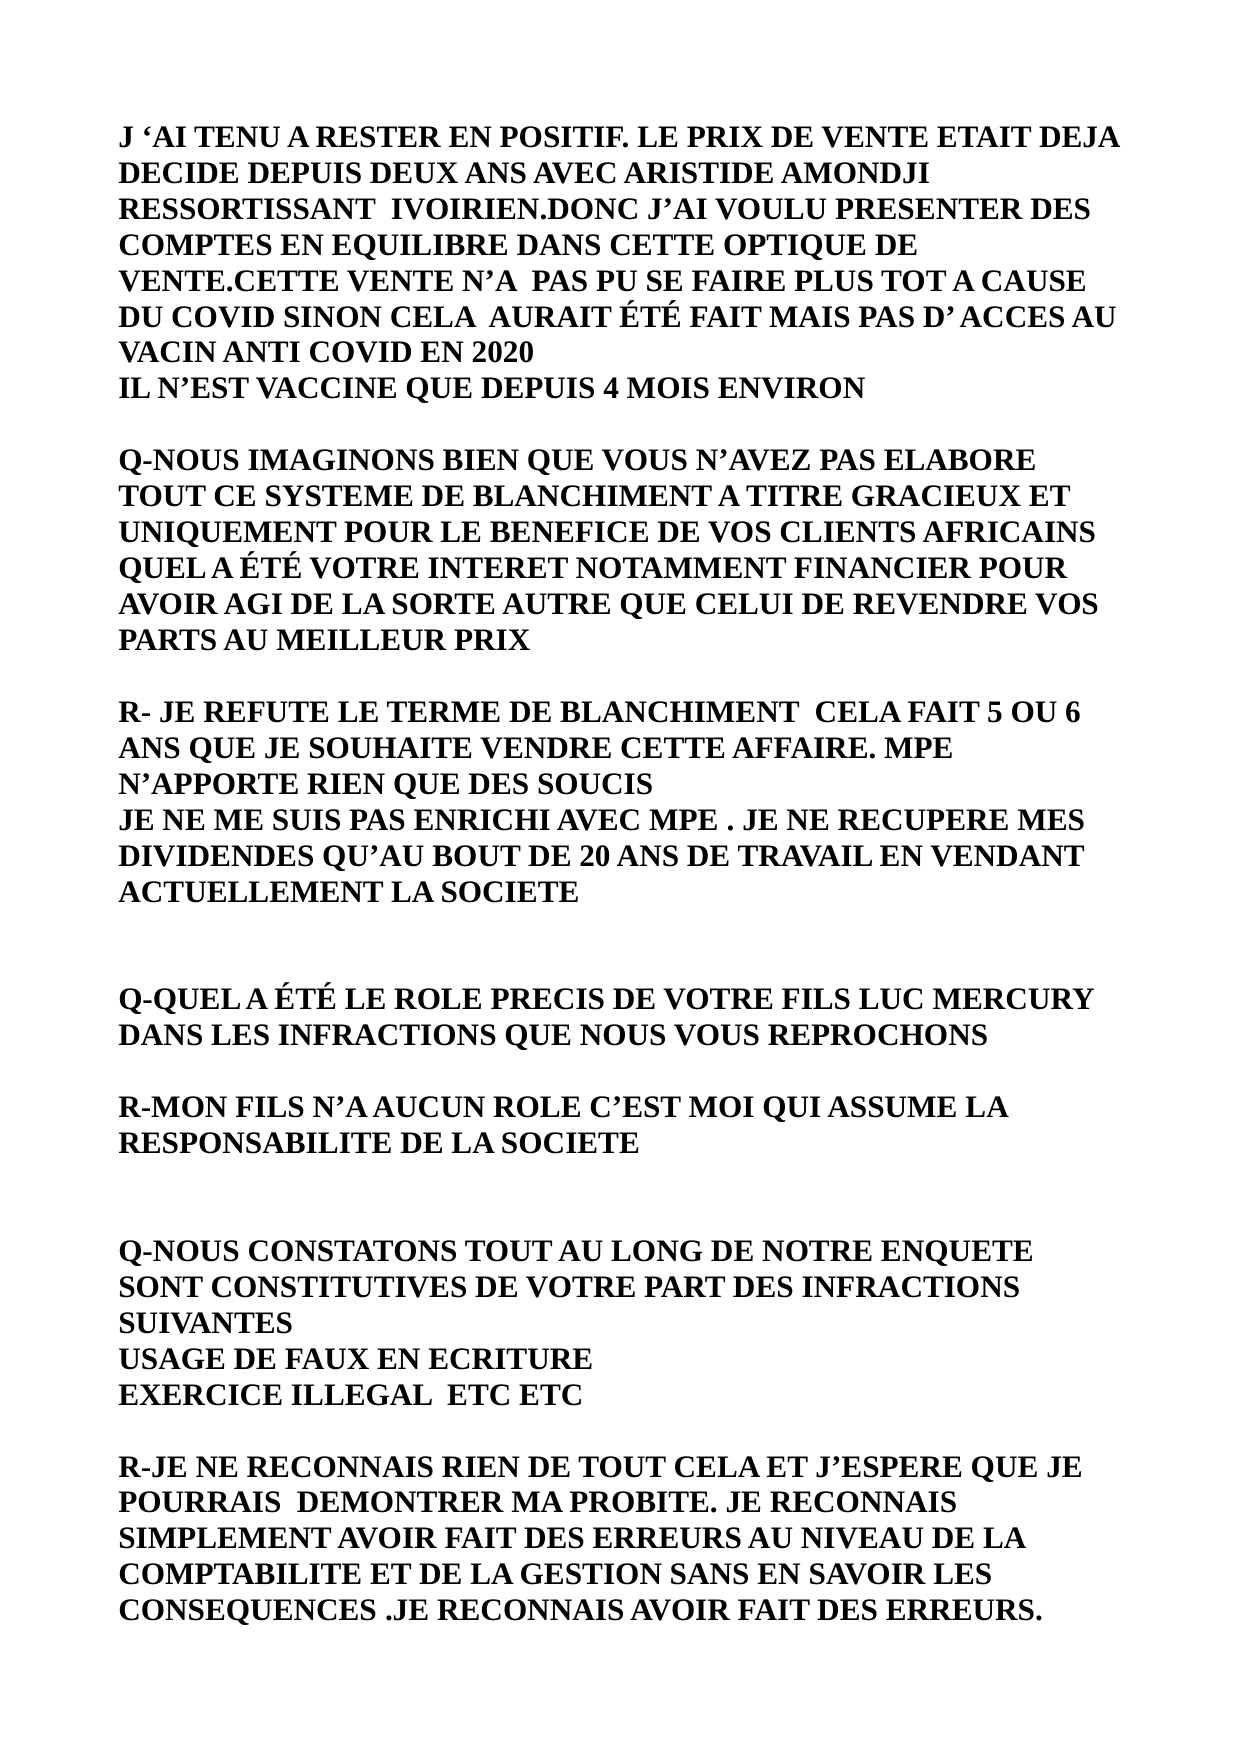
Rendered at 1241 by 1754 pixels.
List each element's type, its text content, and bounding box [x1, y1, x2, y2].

text Q-NOUS CONSTATONS TOUT AU LONG DE NOTRE ENQUETE SONT CONSTITUTIVES DE VOTRE PART DES INFRACTIONS SUIVANTES [118, 1232, 1122, 1340]
text R- JE REFUTE LE TERME DE BLANCHIMENT CELA FAIT 5 OU 6 ANS QUE JE SOUHAITE VENDRE CETTE AFFAIRE. MPE N’APPORTE RIEN QUE DES SOUCIS [118, 693, 1122, 801]
text IL N’EST VACCINE QUE DEPUIS 4 MOIS ENVIRON [118, 370, 1122, 406]
text USAGE DE FAUX EN ECRITURE [118, 1340, 1122, 1376]
text R-JE NE RECONNAIS RIEN DE TOUT CELA ET J’ESPERE QUE JE POURRAIS DEMONTRER MA PROBITE. JE RECONNAIS SIMPLEMENT AVOIR FAIT DES ERREURS AU NIVEAU DE LA COMPTABILITE ET DE LA GESTION SANS EN SAVOIR LES CONSEQUENCES .JE RECONNAIS AVOIR FAIT DES ERREURS. [118, 1448, 1122, 1627]
text Q-QUEL A ÉTÉ LE ROLE PRECIS DE VOTRE FILS LUC MERCURY DANS LES INFRACTIONS QUE NOUS VOUS REPROCHONS [118, 981, 1122, 1052]
text JE NE ME SUIS PAS ENRICHI AVEC MPE . JE NE RECUPERE MES DIVIDENDES QU’AU BOUT DE 20 ANS DE TRAVAIL EN VENDANT ACTUELLEMENT LA SOCIETE [118, 801, 1122, 909]
text QUEL A ÉTÉ VOTRE INTERET NOTAMMENT FINANCIER POUR AVOIR AGI DE LA SORTE AUTRE QUE CELUI DE REVENDRE VOS PARTS AU MEILLEUR PRIX [118, 549, 1122, 657]
text J ‘AI TENU A RESTER EN POSITIF. LE PRIX DE VENTE ETAIT DEJA DECIDE DEPUIS DEUX ANS AVEC ARISTIDE AMONDJI RESSORTISSANT IVOIRIEN.DONC J’AI VOULU PRESENTER DES COMPTES EN EQUILIBRE DANS CETTE OPTIQUE DE VENTE.CETTE VENTE N’A PAS PU SE FAIRE PLUS TOT A CAUSE DU COVID SINON CELA AURAIT ÉTÉ FAIT MAIS PAS D’ ACCES AU VACIN ANTI COVID EN 2020 [118, 118, 1122, 370]
text Q-NOUS IMAGINONS BIEN QUE VOUS N’AVEZ PAS ELABORE TOUT CE SYSTEME DE BLANCHIMENT A TITRE GRACIEUX ET UNIQUEMENT POUR LE BENEFICE DE VOS CLIENTS AFRICAINS [118, 442, 1122, 549]
text EXERCICE ILLEGAL ETC ETC [118, 1376, 1122, 1412]
text R-MON FILS N’A AUCUN ROLE C’EST MOI QUI ASSUME LA RESPONSABILITE DE LA SOCIETE [118, 1088, 1122, 1160]
